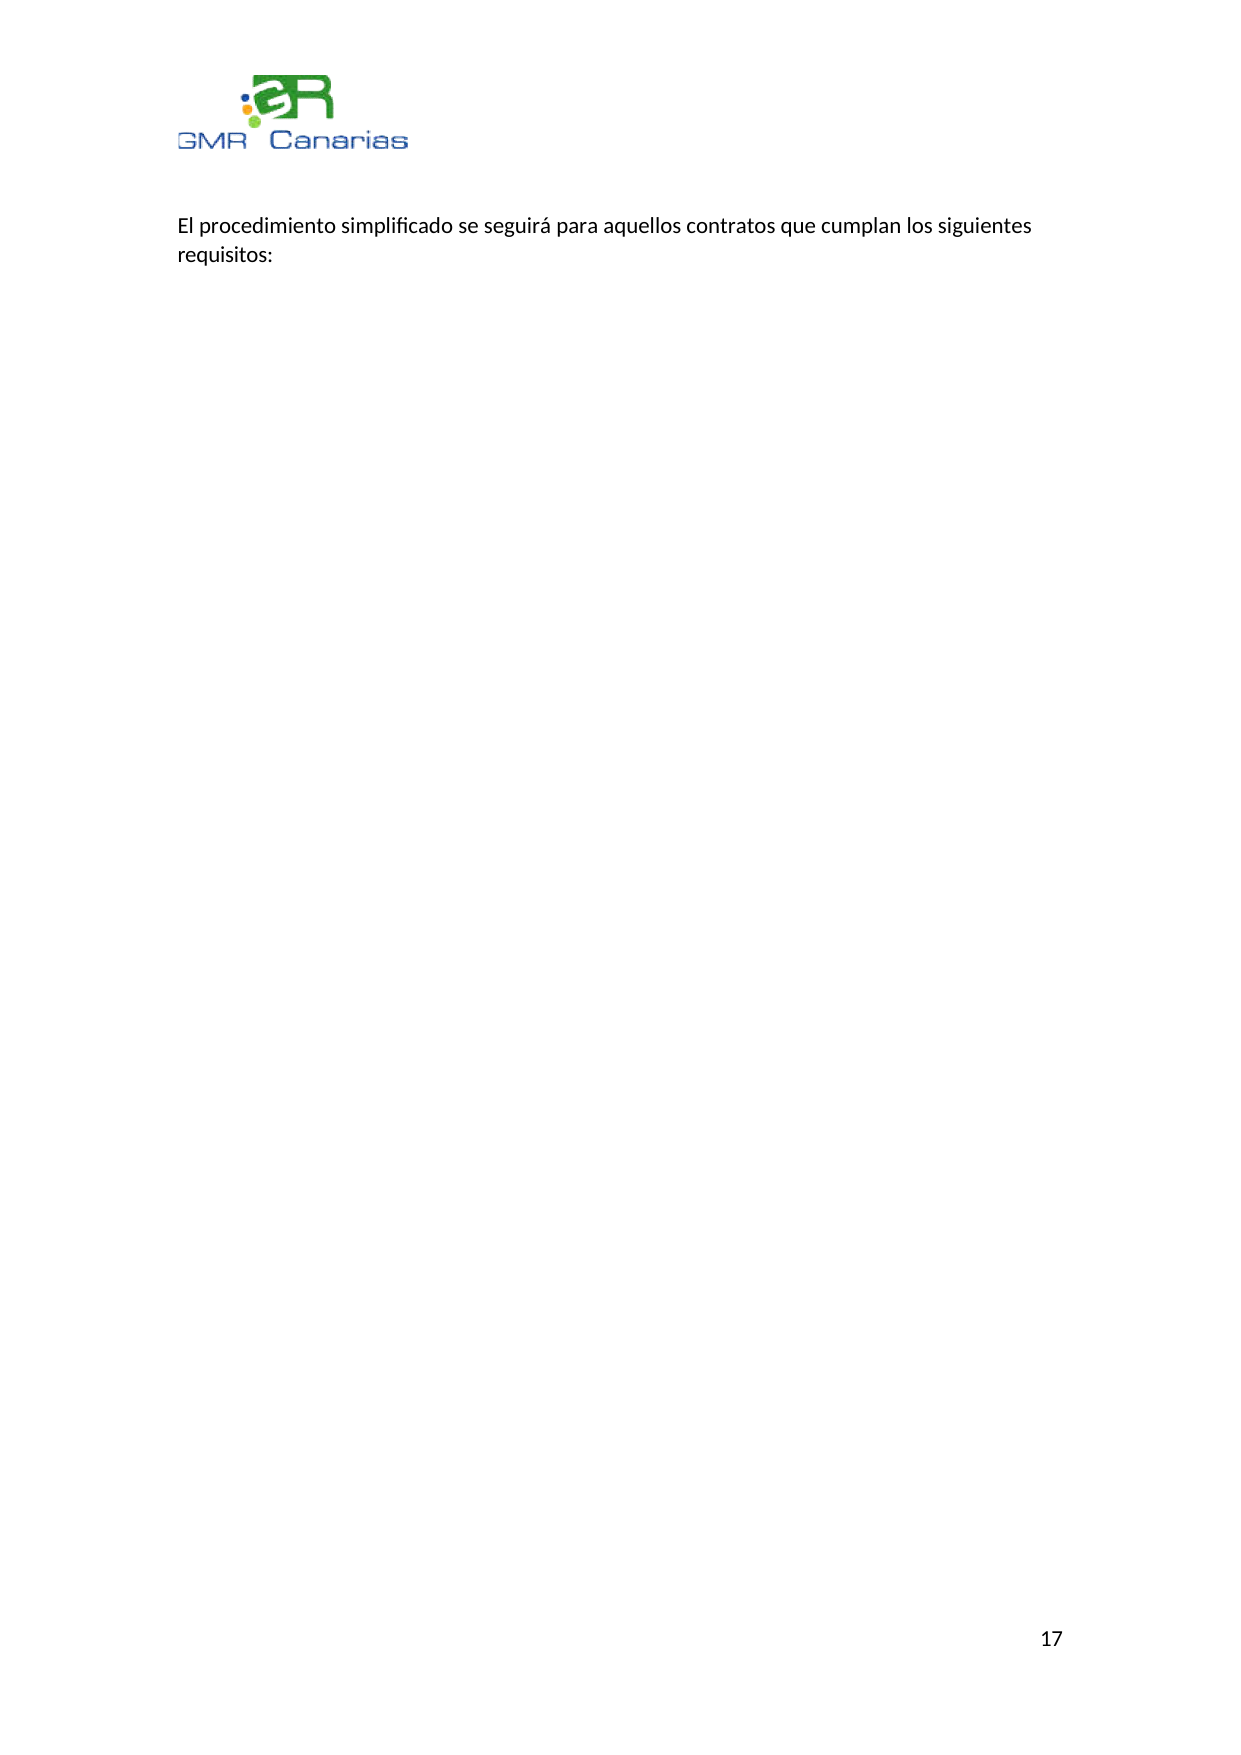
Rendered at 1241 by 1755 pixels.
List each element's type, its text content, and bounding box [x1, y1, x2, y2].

text El procedimiento simplificado se seguirá para aquellos contratos que cumplan los siguientes requisitos: [177, 211, 1078, 269]
